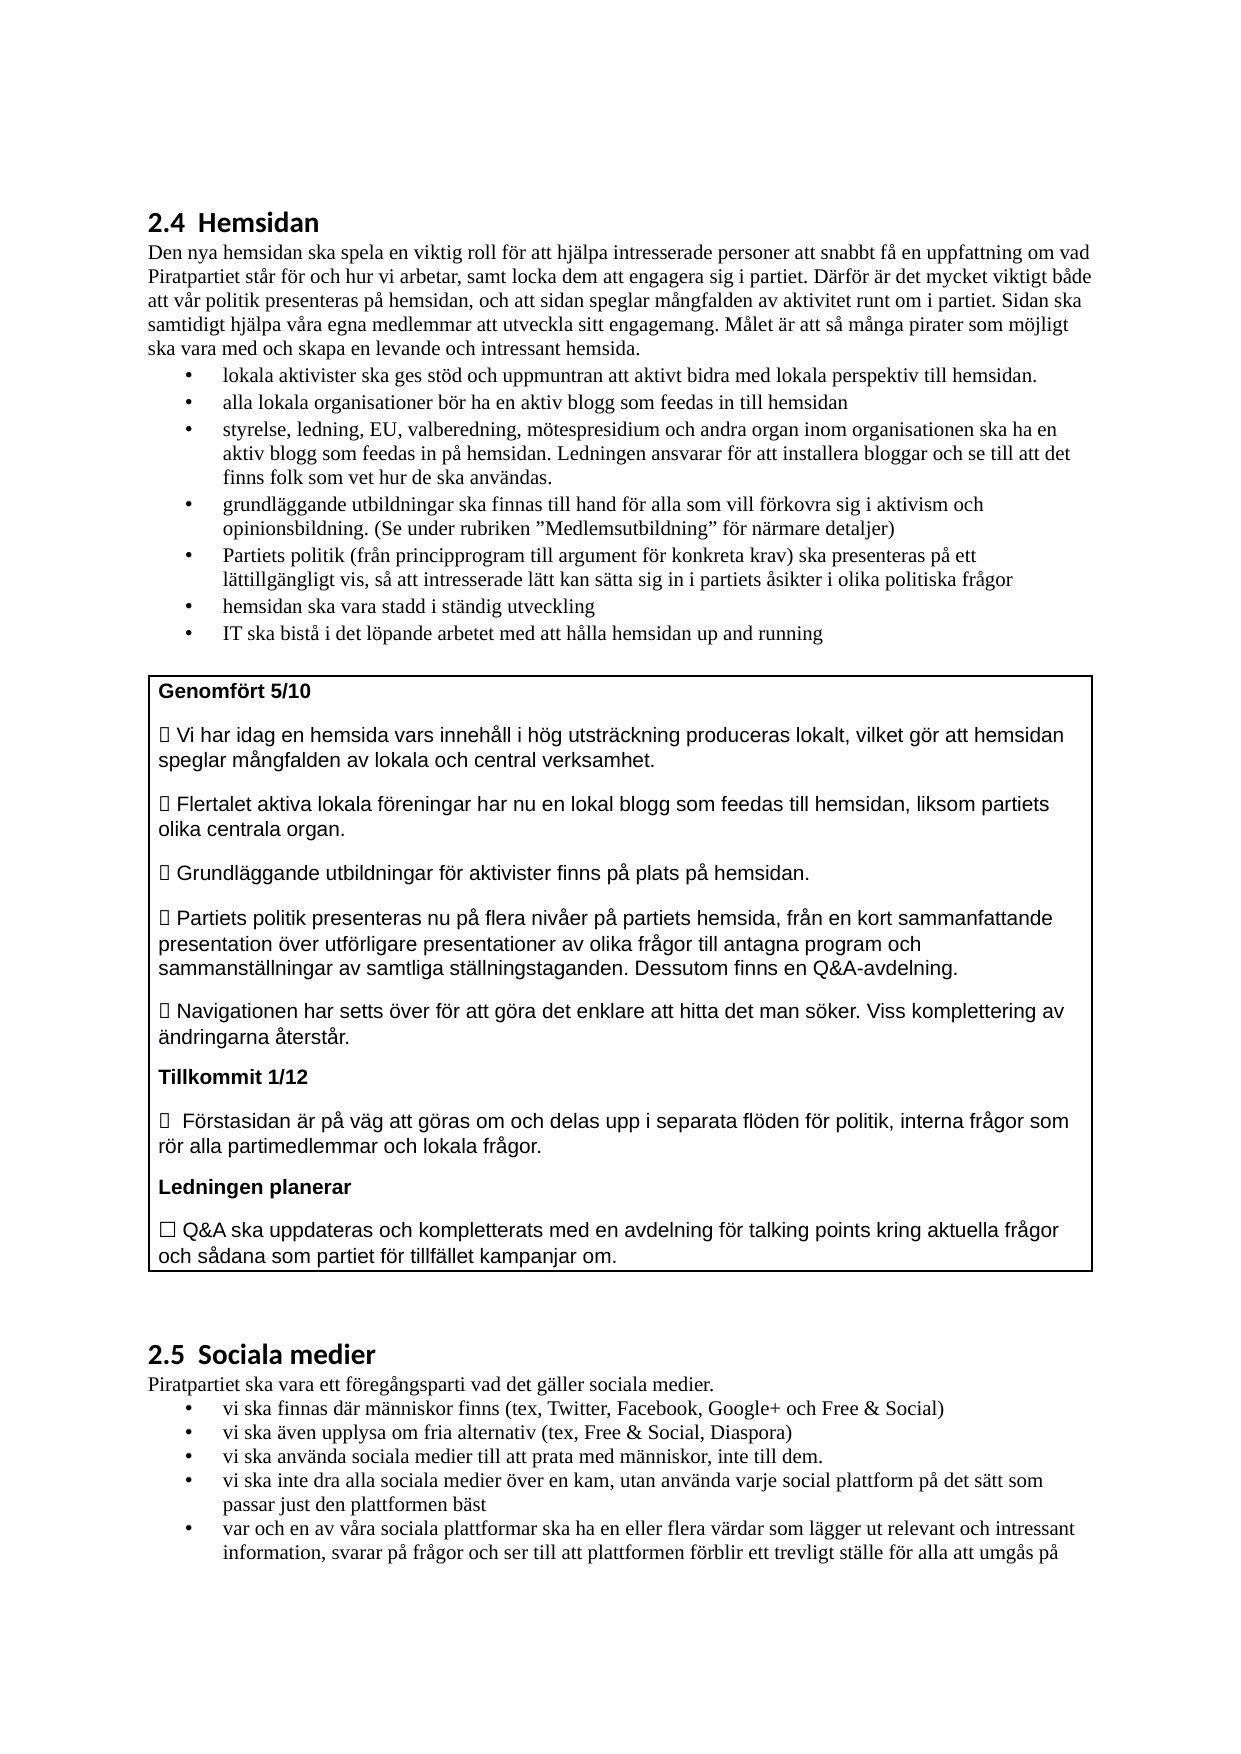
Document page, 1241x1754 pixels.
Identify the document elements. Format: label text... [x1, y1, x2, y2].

list Partiets politik (från principprogram till argument för konkreta krav) ska presenteras på ett lättillgängligt vis, så att intresserade lätt kan sätta sig in i partiets åsikter i olika politiska frågor [185, 543, 1093, 591]
text Ledningen planerar [150, 1171, 1091, 1199]
list vi ska inte dra alla sociala medier över en kam, utan använda varje social plattform på det sätt som passar just den plattformen bäst [185, 1468, 1093, 1516]
list vi ska använda sociala medier till att prata med människor, inte till dem. [185, 1444, 1093, 1468]
text  Navigationen har setts över för att göra det enklare att hitta det man söker. Viss komplettering av ändringarna återstår. [150, 992, 1091, 1048]
list vi ska finnas där människor finns (tex, Twitter, Facebook, Google+ och Free & Social) [185, 1396, 1093, 1419]
subtitle 2.5 Sociala medier [148, 1336, 1093, 1371]
text Den nya hemsidan ska spela en viktig roll för att hjälpa intresserade personer att snabbt få en uppfattning om vad Piratpartiet står för och hur vi arbetar, samt locka dem att engagera sig i partiet. Därför är det mycket viktigt både att vår politik presenteras på hemsidan, och att sidan speglar mångfalden av aktivitet runt om i partiet. Sidan ska samtidigt hjälpa våra egna medlemmar att utveckla sitt engagemang. Målet är att så många pirater som möjligt ska vara med och skapa en levande och intressant hemsida. [148, 240, 1093, 360]
list styrelse, ledning, EU, valberedning, mötespresidium och andra organ inom organisationen ska ha en aktiv blogg som feedas in på hemsidan. Ledningen ansvarar för att installera bloggar och se till att det finns folk som vet hur de ska användas. [185, 417, 1093, 489]
list var och en av våra sociala plattformar ska ha en eller flera värdar som lägger ut relevant och intressant information, svarar på frågor och ser till att plattformen förblir ett trevligt ställe för alla att umgås på [185, 1516, 1093, 1564]
text  Flertalet aktiva lokala föreningar har nu en lokal blogg som feedas till hemsidan, liksom partiets olika centrala organ. [150, 785, 1091, 841]
subtitle 2.4 Hemsidan [148, 204, 1093, 240]
text Piratpartiet ska vara ett föregångsparti vad det gäller sociala medier. [148, 1371, 1093, 1396]
list grundläggande utbildningar ska finnas till hand för alla som vill förkovra sig i aktivism och opinionsbildning. (Se under rubriken ”Medlemsutbildning” för närmare detaljer) [185, 492, 1093, 540]
text Tillkommit 1/12 [150, 1061, 1091, 1089]
text  Grundläggande utbildningar för aktivister finns på plats på hemsidan. [150, 854, 1091, 886]
list alla lokala organisationer bör ha en aktiv blogg som feedas in till hemsidan [185, 390, 1093, 414]
list vi ska även upplysa om fria alternativ (tex, Free & Social, Diaspora) [185, 1419, 1093, 1444]
text Genomfört 5/10 [150, 677, 1091, 703]
text  Förstasidan är på väg att göras om och delas upp i separata flöden för politik, interna frågor som rör alla partimedlemmar och lokala frågor. [150, 1102, 1091, 1158]
text ☐ Q&A ska uppdateras och kompletterats med en avdelning för talking points kring aktuella frågor och sådana som partiet för tillfället kampanjar om. [150, 1211, 1091, 1270]
list IT ska bistå i det löpande arbetet med att hålla hemsidan up and running [185, 621, 1093, 645]
text  Vi har idag en hemsida vars innehåll i hög utsträckning produceras lokalt, vilket gör att hemsidan speglar mångfalden av lokala och central verksamhet. [150, 716, 1091, 772]
list lokala aktivister ska ges stöd och uppmuntran att aktivt bidra med lokala perspektiv till hemsidan. [185, 363, 1093, 387]
text  Partiets politik presenteras nu på flera nivåer på partiets hemsida, från en kort sammanfattande presentation över utförligare presentationer av olika frågor till antagna program och sammanställningar av samtliga ställningstaganden. Dessutom finns en Q&A-avdelning. [150, 899, 1091, 979]
list hemsidan ska vara stadd i ständig utveckling [185, 594, 1093, 618]
